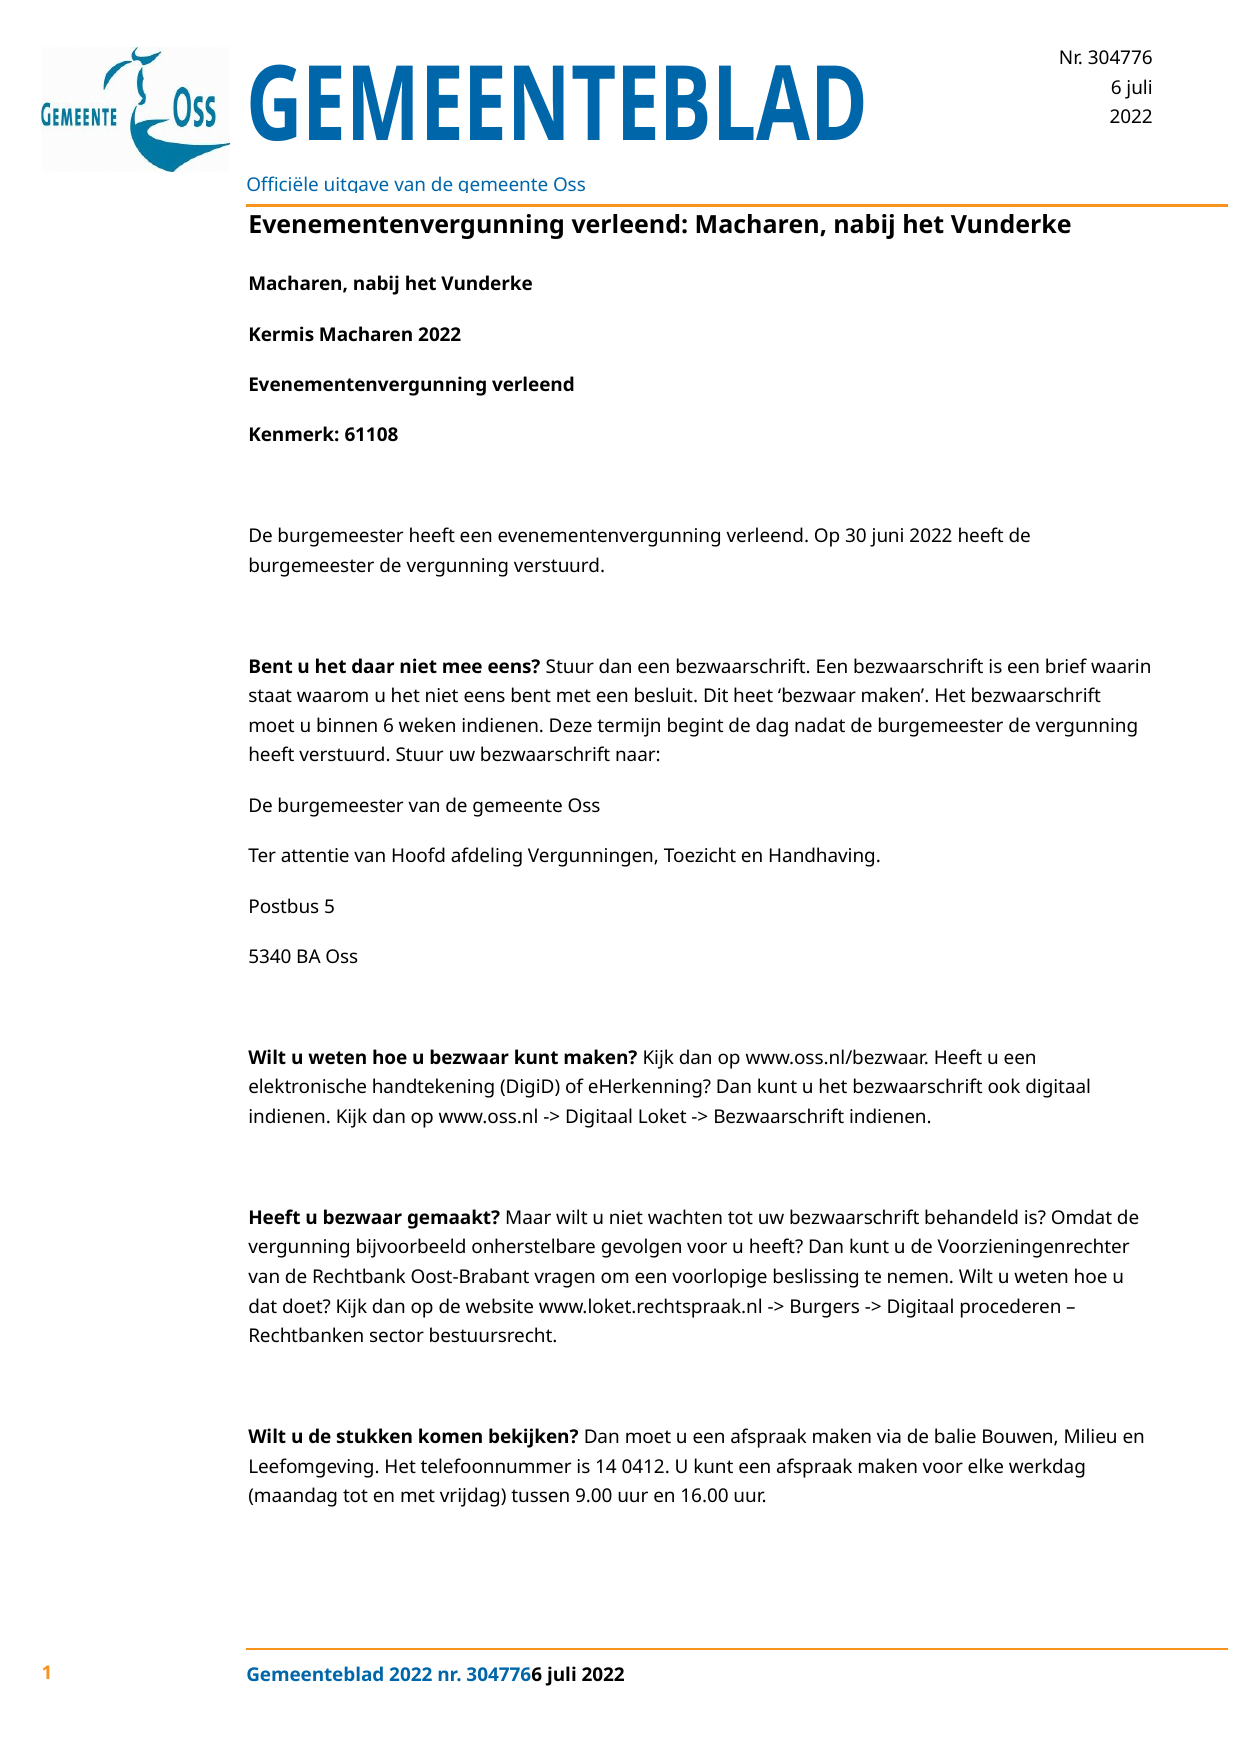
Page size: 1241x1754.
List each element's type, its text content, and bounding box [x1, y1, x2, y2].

text Ter attentie van Hoofd afdeling Vergunningen, Toezicht en Handhaving. [248, 842, 1152, 868]
text Bent u het daar niet mee eens? Stuur dan een bezwaarschrift. Een bezwaarschrift is een brief waarin staat waarom u het niet eens bent met een besluit. Dit heet ‘bezwaar maken’. Het bezwaarschrift moet u binnen 6 weken indienen. Deze termijn begint de dag nadat de burgemeester de vergunning heeft verstuurd. Stuur uw bezwaarschrift naar: [248, 653, 1152, 767]
text Kenmerk: 61108 [248, 422, 1152, 447]
text Wilt u weten hoe u bezwaar kunt maken? Kijk dan op www.oss.nl/bezwaar. Heeft u een elektronische handtekening (DigiD) of eHerkenning? Dan kunt u het bezwaarschrift ook digitaal indienen. Kijk dan op www.oss.nl -> Digitaal Loket -> Bezwaarschrift indienen. [248, 1044, 1152, 1129]
text Wilt u de stukken komen bekijken? Dan moet u een afspraak maken via de balie Bouwen, Milieu en Leefomgeving. Het telefoonnummer is 14 0412. U kunt een afspraak maken voor elke werkdag (maandag tot en met vrijdag) tussen 9.00 uur en 16.00 uur. [248, 1423, 1152, 1508]
text Evenementenvergunning verleend [248, 371, 1152, 397]
text Macharen, nabij het Vunderke [248, 270, 1152, 296]
text Heeft u bezwaar gemaakt? Maar wilt u niet wachten tot uw bezwaarschrift behandeld is? Omdat de vergunning bijvoorbeeld onherstelbare gevolgen voor u heeft? Dan kunt u de Voorzieningenrechter van de Rechtbank Oost-Brabant vragen om een voorlopige beslissing te nemen. Wilt u weten hoe u dat doet? Kijk dan op de website www.loket.rechtspraak.nl -> Burgers -> Digitaal procederen – Rechtbanken sector bestuursrecht. [248, 1204, 1152, 1348]
text 5340 BA Oss [248, 943, 1152, 969]
text Evenementenvergunning verleend: Macharen, nabij het Vunderke [248, 207, 1152, 241]
text De burgemeester van de gemeente Oss [248, 792, 1152, 818]
text Postbus 5 [248, 893, 1152, 918]
text Kermis Macharen 2022 [248, 321, 1152, 346]
picture [41, 47, 231, 172]
text De burgemeester heeft een evenementenvergunning verleend. Op 30 juni 2022 heeft de burgemeester de vergunning verstuurd. [248, 522, 1152, 578]
